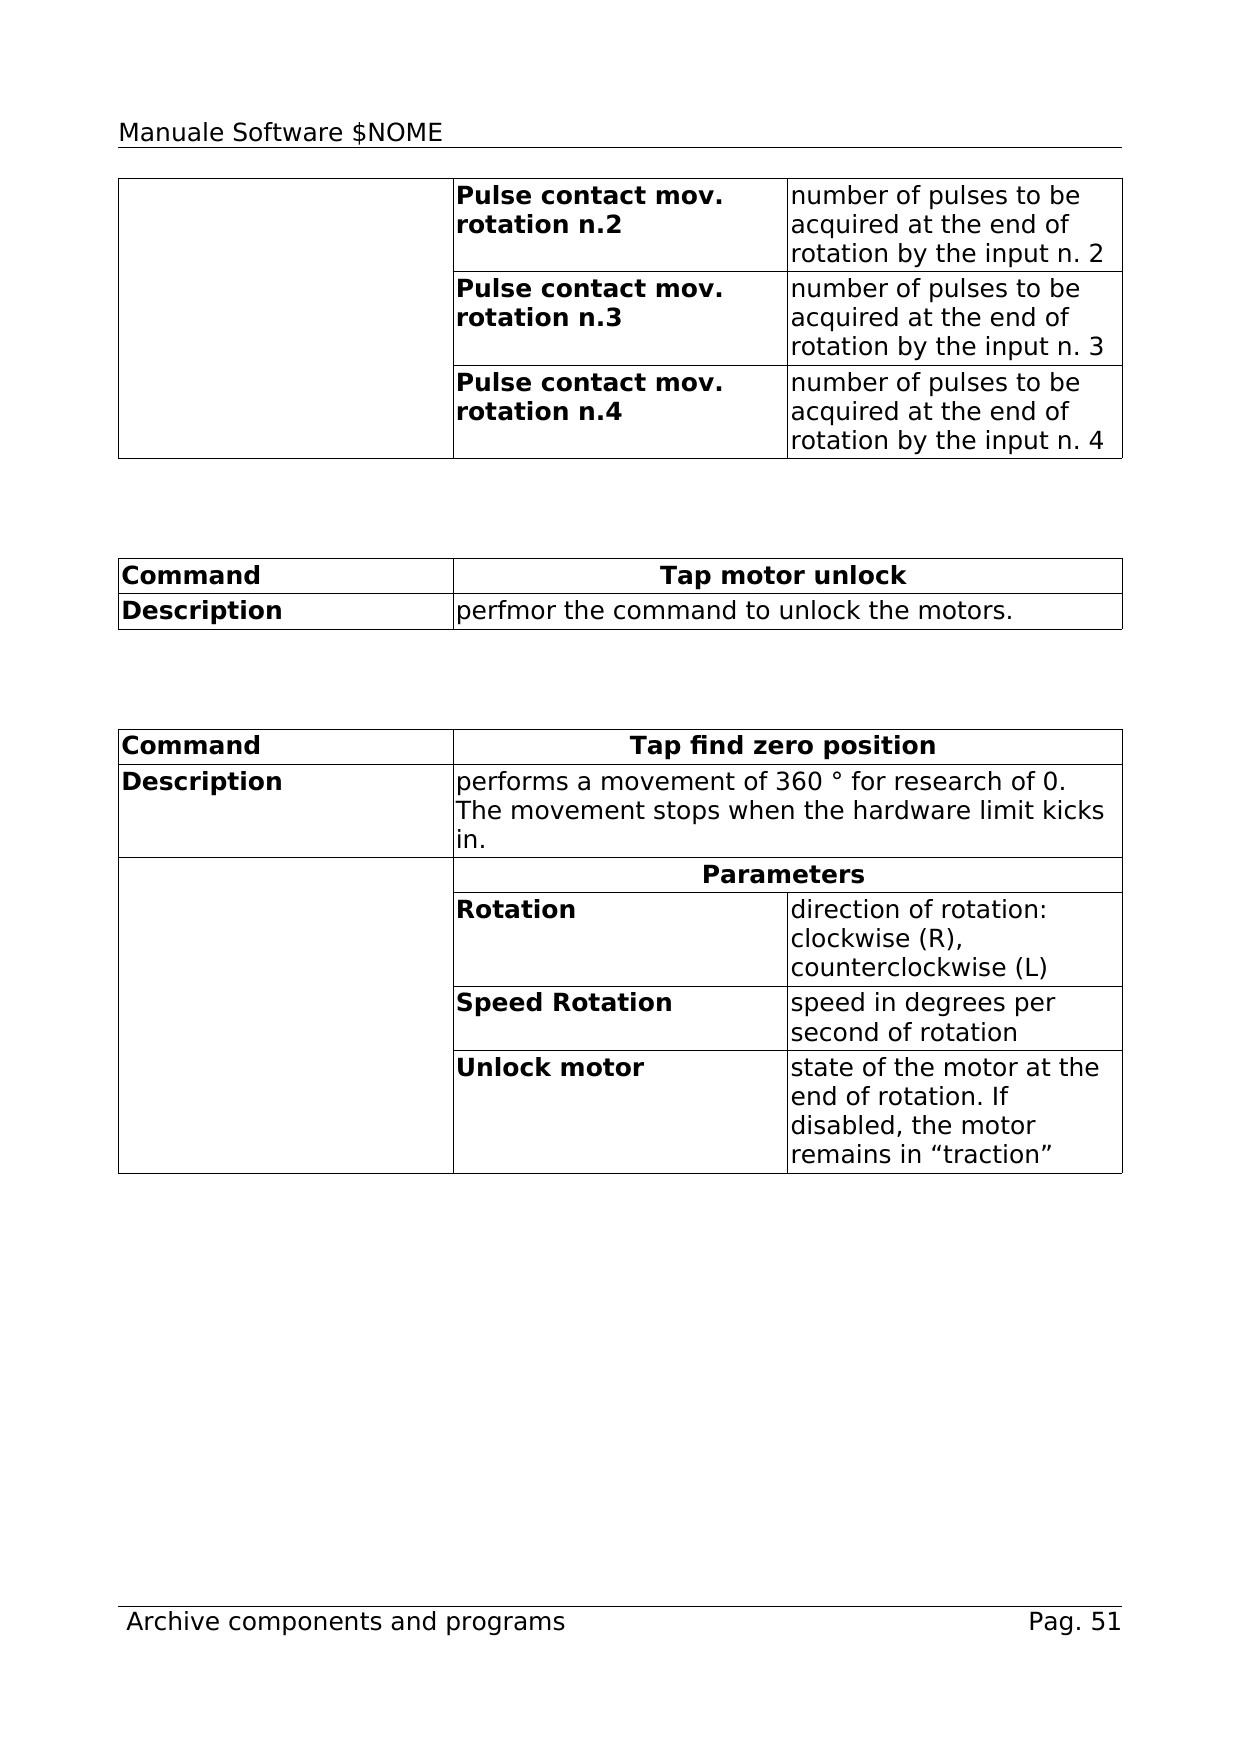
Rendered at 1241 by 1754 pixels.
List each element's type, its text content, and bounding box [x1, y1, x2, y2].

table_cell perfmor the command to unlock the motors. [454, 594, 1122, 628]
table_header Tap motor unlock [454, 559, 1122, 593]
table_cell Description [119, 765, 453, 857]
table_cell number of pulses to be acquired at the end of rotation by the input n. 3 [788, 272, 1122, 365]
table_cell [119, 858, 453, 1172]
table_cell Pulse contact mov. rotation n.4 [454, 366, 787, 458]
table_cell state of the motor at the end of rotation. If disabled, the motor remains in “traction” [788, 1051, 1122, 1172]
table_header Command [119, 559, 453, 593]
table_cell Parameters [454, 858, 1122, 892]
table_cell number of pulses to be acquired at the end of rotation by the input n. 2 [788, 179, 1122, 271]
table_cell Pulse contact mov. rotation n.2 [454, 179, 787, 271]
table_cell performs a movement of 360 ° for research of 0. The movement stops when the hardware limit kicks in. [454, 765, 1122, 857]
table_header Tap find zero position [454, 730, 1122, 764]
table_cell Speed Rotation [454, 987, 787, 1050]
table_cell direction of rotation: clockwise (R), counterclockwise (L) [788, 893, 1122, 986]
table_cell [119, 179, 453, 458]
table_cell speed in degrees per second of rotation [788, 987, 1122, 1050]
table_cell Unlock motor [454, 1051, 787, 1172]
table_cell number of pulses to be acquired at the end of rotation by the input n. 4 [788, 366, 1122, 458]
table_cell Pulse contact mov. rotation n.3 [454, 272, 787, 365]
table_cell Description [119, 594, 453, 628]
table_header Command [119, 730, 453, 764]
table_cell Rotation [454, 893, 787, 986]
